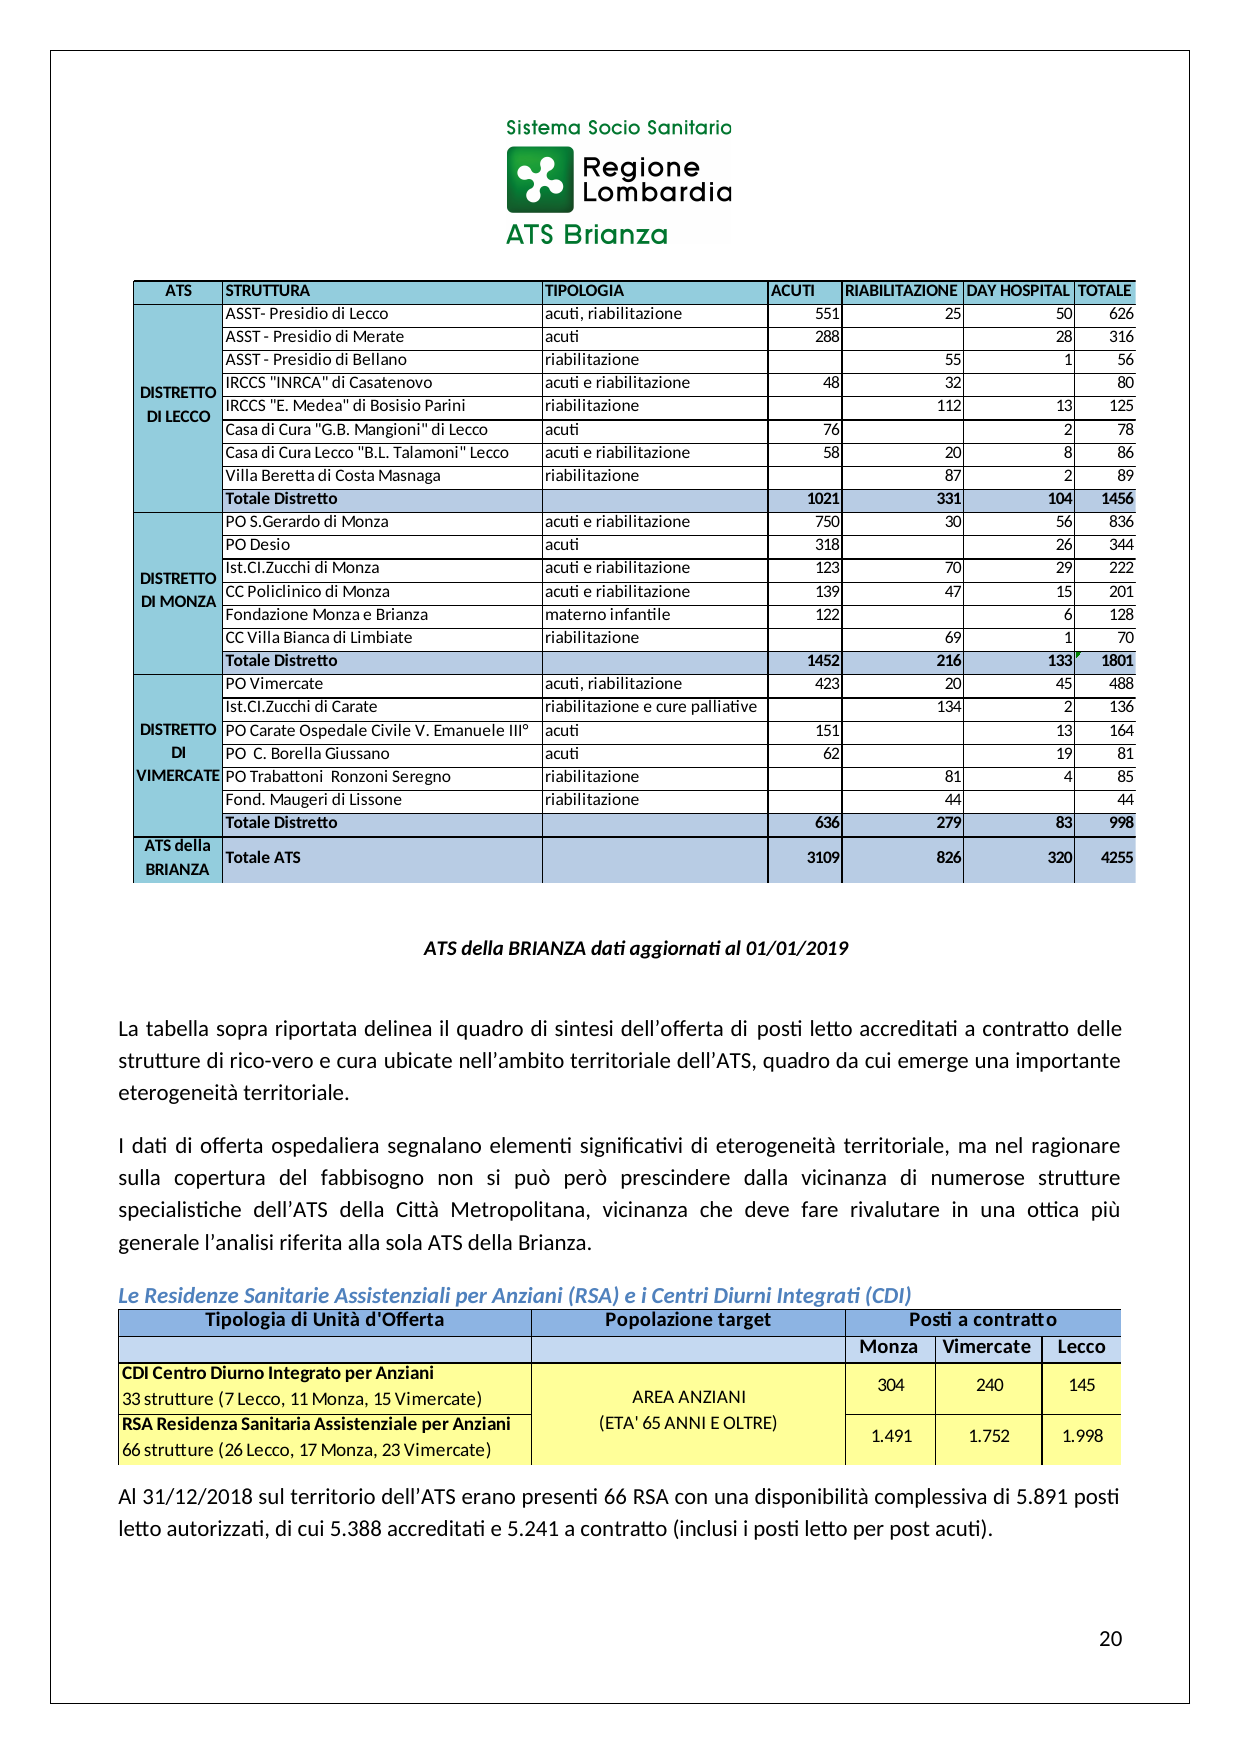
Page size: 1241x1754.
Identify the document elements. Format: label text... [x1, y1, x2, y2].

text Le Residenze Sanitarie Assistenziali per Anziani (RSA) e i Centri Diurni Integrati (CDI) [118, 1281, 1122, 1309]
text ATS della BRIANZA dati aggiornati al 01/01/2019 [157, 935, 1122, 961]
text La tabella sopra riportata delinea il quadro di sintesi dell’offerta di posti letto accreditati a contratto delle strutture di rico-vero e cura ubicate nell’ambito territoriale dell’ATS, quadro da cui emerge una importante eterogeneità territoriale. [118, 1014, 1122, 1106]
text Al 31/12/2018 sul territorio dell’ATS erano presenti 66 RSA con una disponibilità complessiva di 5.891 posti letto autorizzati, di cui 5.388 accreditati e 5.241 a contratto (inclusi i posti letto per post acuti). [118, 1482, 1122, 1542]
text I dati di offerta ospedaliera segnalano elementi significativi di eterogeneità territoriale, ma nel ragionare sulla copertura del fabbisogno non si può però prescindere dalla vicinanza di numerose strutture specialistiche dell’ATS della Città Metropolitana, vicinanza che deve fare rivalutare in una ottica più generale l’analisi riferita alla sola ATS della Brianza. [118, 1131, 1122, 1256]
